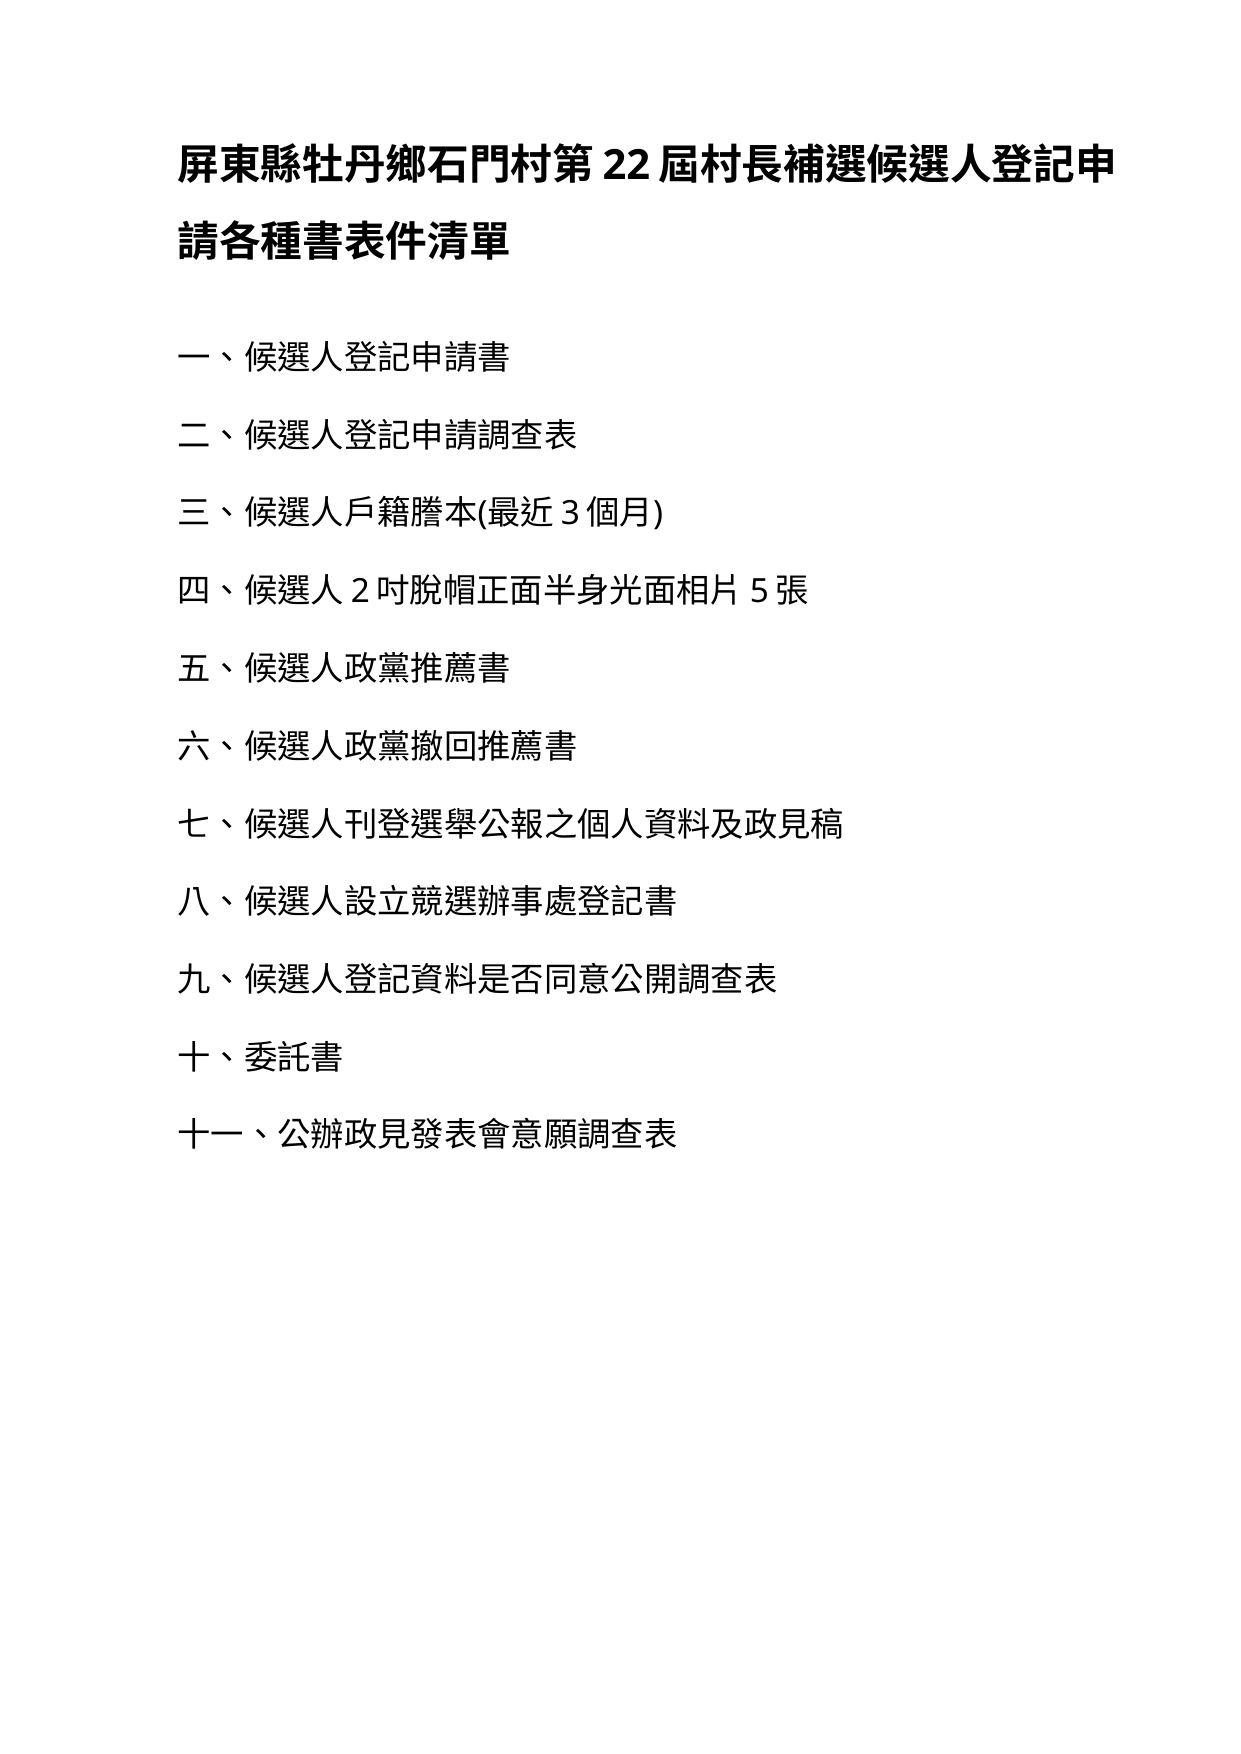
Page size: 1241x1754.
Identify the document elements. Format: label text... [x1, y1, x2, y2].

text 十、委託書 [118, 1030, 1122, 1079]
text 十一、公辦政見發表會意願調查表 [118, 1108, 1122, 1156]
text 三、候選人戶籍謄本(最近3個月) [118, 486, 1122, 534]
text 一、候選人登記申請書 [118, 331, 1122, 379]
text 二、候選人登記申請調查表 [118, 408, 1122, 457]
text 屏東縣牡丹鄉石門村第22屆村長補選候選人登記申請各種書表件清單 [177, 118, 1122, 272]
text 五、候選人政黨推薦書 [118, 642, 1122, 690]
text 七、候選人刊登選舉公報之個人資料及政見稿 [118, 797, 1122, 846]
text 四、候選人2吋脫帽正面半身光面相片5張 [118, 564, 1122, 612]
text 八、候選人設立競選辦事處登記書 [118, 875, 1122, 923]
text 九、候選人登記資料是否同意公開調查表 [118, 953, 1122, 1001]
text 六、候選人政黨撤回推薦書 [118, 719, 1122, 768]
